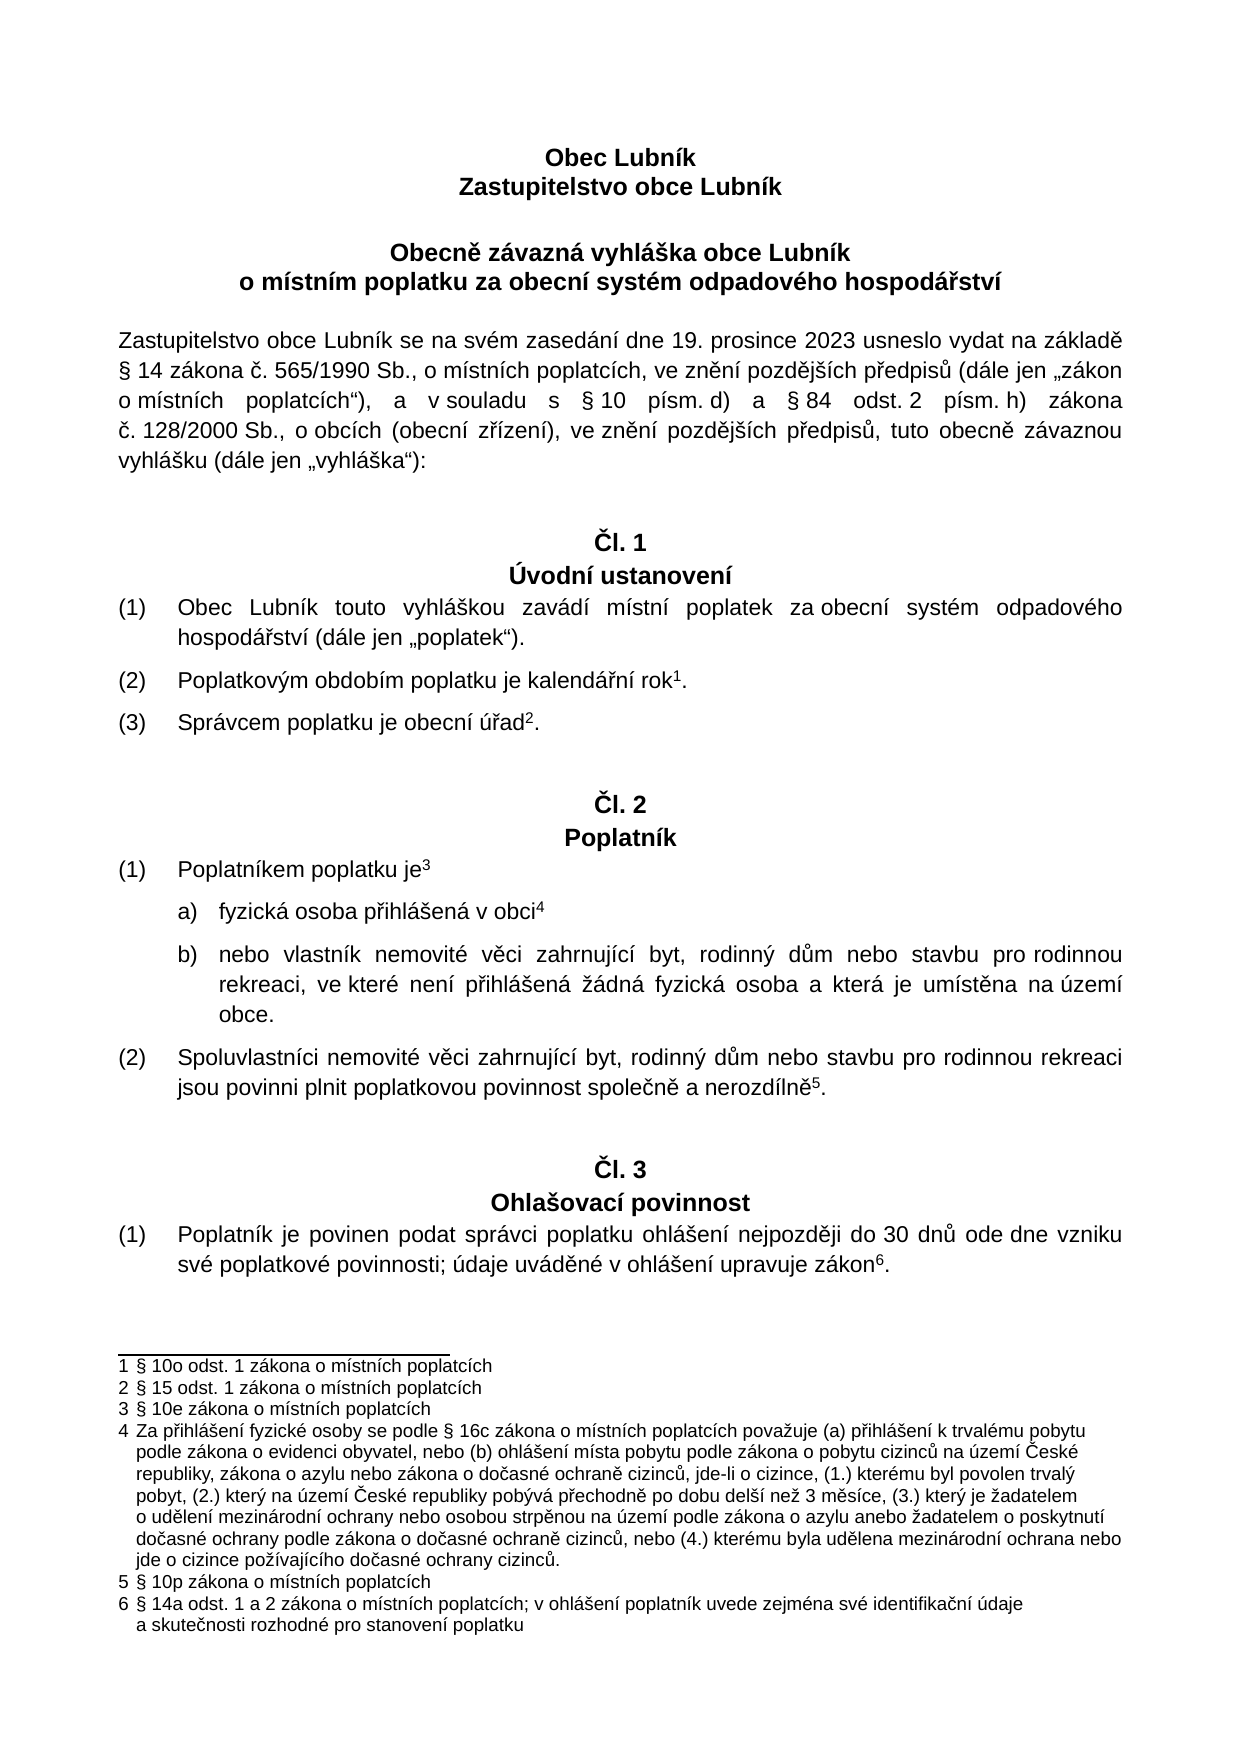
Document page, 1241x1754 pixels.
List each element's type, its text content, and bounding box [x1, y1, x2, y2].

subtitle Obecně závazná vyhláška obce Lubník o místním poplatku za obecní systém odpadového hospodářství [118, 238, 1122, 295]
subtitle Čl. 2 Poplatník [118, 789, 1122, 851]
list § 10o odst. 1 zákona o místních poplatcích [118, 1355, 1122, 1377]
list § 10p zákona o místních poplatcích [118, 1571, 1122, 1592]
list Poplatkovým obdobím poplatku je kalendářní rok. [118, 667, 1122, 693]
text Obec Lubník Zastupitelstvo obce Lubník [118, 143, 1122, 201]
list § 14a odst. 1 a 2 zákona o místních poplatcích; v ohlášení poplatník uvede zejména své identifikační údaje a skutečnosti rozhodné pro stanovení poplatku [118, 1592, 1122, 1635]
text Zastupitelstvo obce Lubník se na svém zasedání dne 19. prosince 2023 usneslo vydat na základě § 14 zákona č. 565/1990 Sb., o místních poplatcích, ve znění pozdějších předpisů (dále jen „zákon o místních poplatcích“), a v souladu s § 10 písm. d) a § 84 odst. 2 písm. h) zákona č. 128/2000 Sb., o obcích (obecní zřízení), ve znění pozdějších předpisů, tuto obecně závaznou vyhlášku (dále jen „vyhláška“): [118, 327, 1122, 474]
list fyzická osoba přihlášená v obci [177, 898, 1122, 925]
list § 15 odst. 1 zákona o místních poplatcích [118, 1377, 1122, 1398]
list Poplatník je povinen podat správci poplatku ohlášení nejpozději do 30 dnů ode dne vzniku své poplatkové povinnosti; údaje uváděné v ohlášení upravuje zákon. [118, 1221, 1122, 1277]
subtitle Čl. 1 Úvodní ustanovení [118, 528, 1122, 589]
list Obec Lubník touto vyhláškou zavádí místní poplatek za obecní systém odpadového hospodářství (dále jen „poplatek“). [118, 594, 1122, 650]
list Spoluvlastníci nemovité věci zahrnující byt, rodinný dům nebo stavbu pro rodinnou rekreaci jsou povinni plnit poplatkovou povinnost společně a nerozdílně. [118, 1044, 1122, 1101]
subtitle Čl. 3 Ohlašovací povinnost [118, 1154, 1122, 1216]
list Poplatníkem poplatku je [118, 856, 1122, 882]
list § 10e zákona o místních poplatcích [118, 1398, 1122, 1420]
list Za přihlášení fyzické osoby se podle § 16c zákona o místních poplatcích považuje (a) přihlášení k trvalému pobytu podle zákona o evidenci obyvatel, nebo (b) ohlášení místa pobytu podle zákona o pobytu cizinců na území České republiky, zákona o azylu nebo zákona o dočasné ochraně cizinců, jde-li o cizince, (1.) kterému byl povolen trvalý pobyt, (2.) který na území České republiky pobývá přechodně po dobu delší než 3 měsíce, (3.) který je žadatelem o udělení mezinárodní ochrany nebo osobou strpěnou na území podle zákona o azylu anebo žadatelem o poskytnutí dočasné ochrany podle zákona o dočasné ochraně cizinců, nebo (4.) kterému byla udělena mezinárodní ochrana nebo jde o cizince požívajícího dočasné ochrany cizinců. [118, 1420, 1122, 1571]
list nebo vlastník nemovité věci zahrnující byt, rodinný dům nebo stavbu pro rodinnou rekreaci, ve které není přihlášená žádná fyzická osoba a která je umístěna na území obce. [177, 941, 1122, 1028]
list Správcem poplatku je obecní úřad. [118, 709, 1122, 736]
